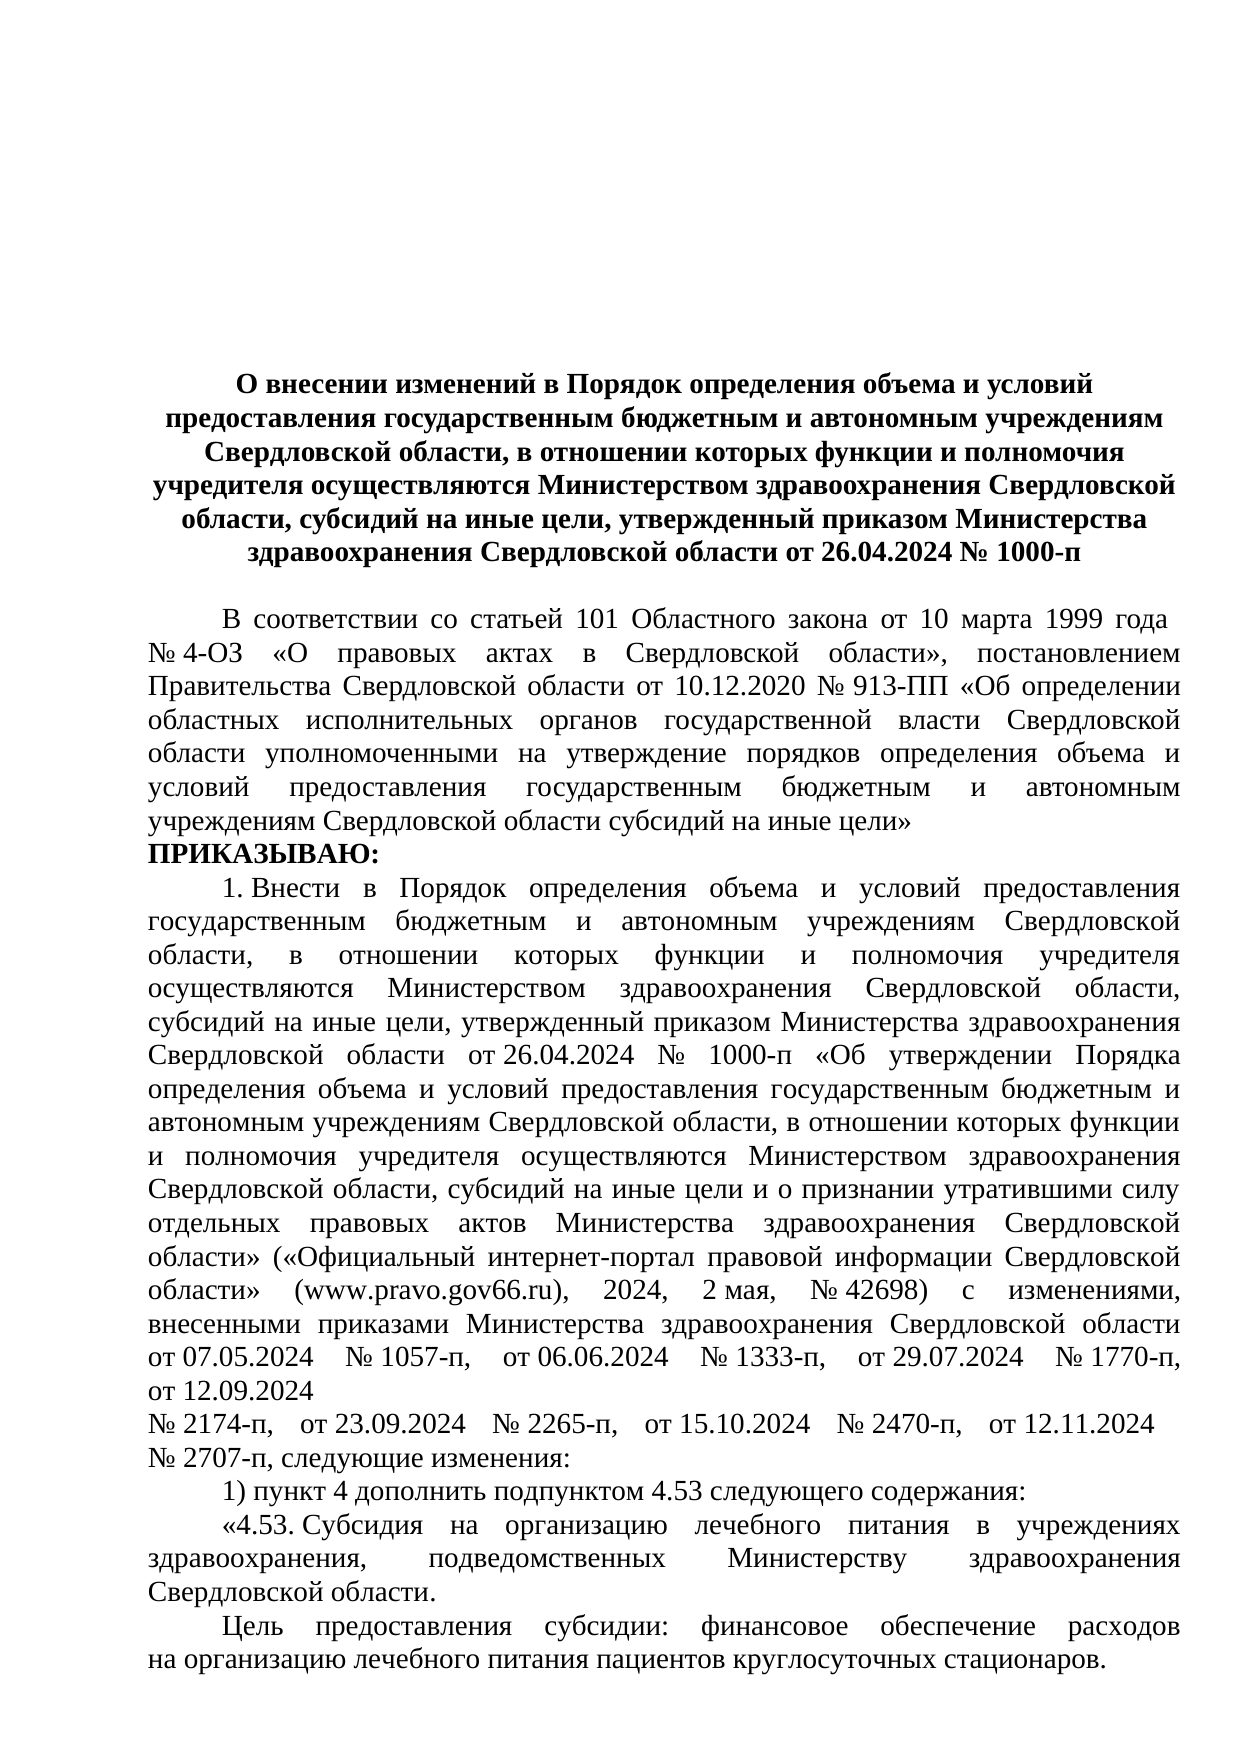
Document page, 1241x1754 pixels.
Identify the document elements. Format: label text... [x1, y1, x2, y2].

text О внесении изменений в Порядок определения объема и условий предоставления государственным бюджетным и автономным учреждениям Свердловской области, в отношении которых функции и полномочия учредителя осуществляются Министерством здравоохранения Свердловской области, субсидий на иные цели, утвержденный приказом Министерства здравоохранения Свердловской области от 26.04.2024 № 1000-п [148, 367, 1181, 568]
text 1. Внести в Порядок определения объема и условий предоставления государственным бюджетным и автономным учреждениям Свердловской области, в отношении которых функции и полномочия учредителя осуществляются Министерством здравоохранения Свердловской области, субсидий на иные цели, утвержденный приказом Министерства здравоохранения Свердловской области от 26.04.2024 № 1000-п «Об утверждении Порядка определения объема и условий предоставления государственным бюджетным и автономным учреждениям Свердловской области, в отношении которых функции и полномочия учредителя осуществляются Министерством здравоохранения Свердловской области, субсидий на иные цели и о признании утратившими силу отдельных правовых актов Министерства здравоохранения Свердловской области» («Официальный интернет-портал правовой информации Свердловской области» (www.pravo.gov66.ru), 2024, 2 мая, № 42698) с изменениями, внесенными приказами Министерства здравоохранения Свердловской области от 07.05.2024 № 1057-п, от 06.06.2024 № 1333-п, от 29.07.2024 № 1770-п, от 12.09.2024 № 2174-п, от 23.09.2024 № 2265-п, от 15.10.2024 № 2470-п, от 12.11.2024 № 2707-п, следующие изменения: [148, 870, 1181, 1473]
text Цель предоставления субсидии: финансовое обеспечение расходов на организацию лечебного питания пациентов круглосуточных стационаров. [148, 1608, 1181, 1675]
text «4.53. Субсидия на организацию лечебного питания в учреждениях здравоохранения, подведомственных Министерству здравоохранения Свердловской области. [148, 1507, 1181, 1608]
text ПРИКАЗЫВАЮ: [148, 836, 1181, 870]
text В соответствии со статьей 101 Областного закона от 10 марта 1999 года № 4-ОЗ «О правовых актах в Свердловской области», постановлением Правительства Свердловской области от 10.12.2020 № 913-ПП «Об определении областных исполнительных органов государственной власти Свердловской области уполномоченными на утверждение порядков определения объема и условий предоставления государственным бюджетным и автономным учреждениям Свердловской области субсидий на иные цели» [148, 601, 1181, 836]
text 1) пункт 4 дополнить подпунктом 4.53 следующего содержания: [148, 1473, 1181, 1507]
